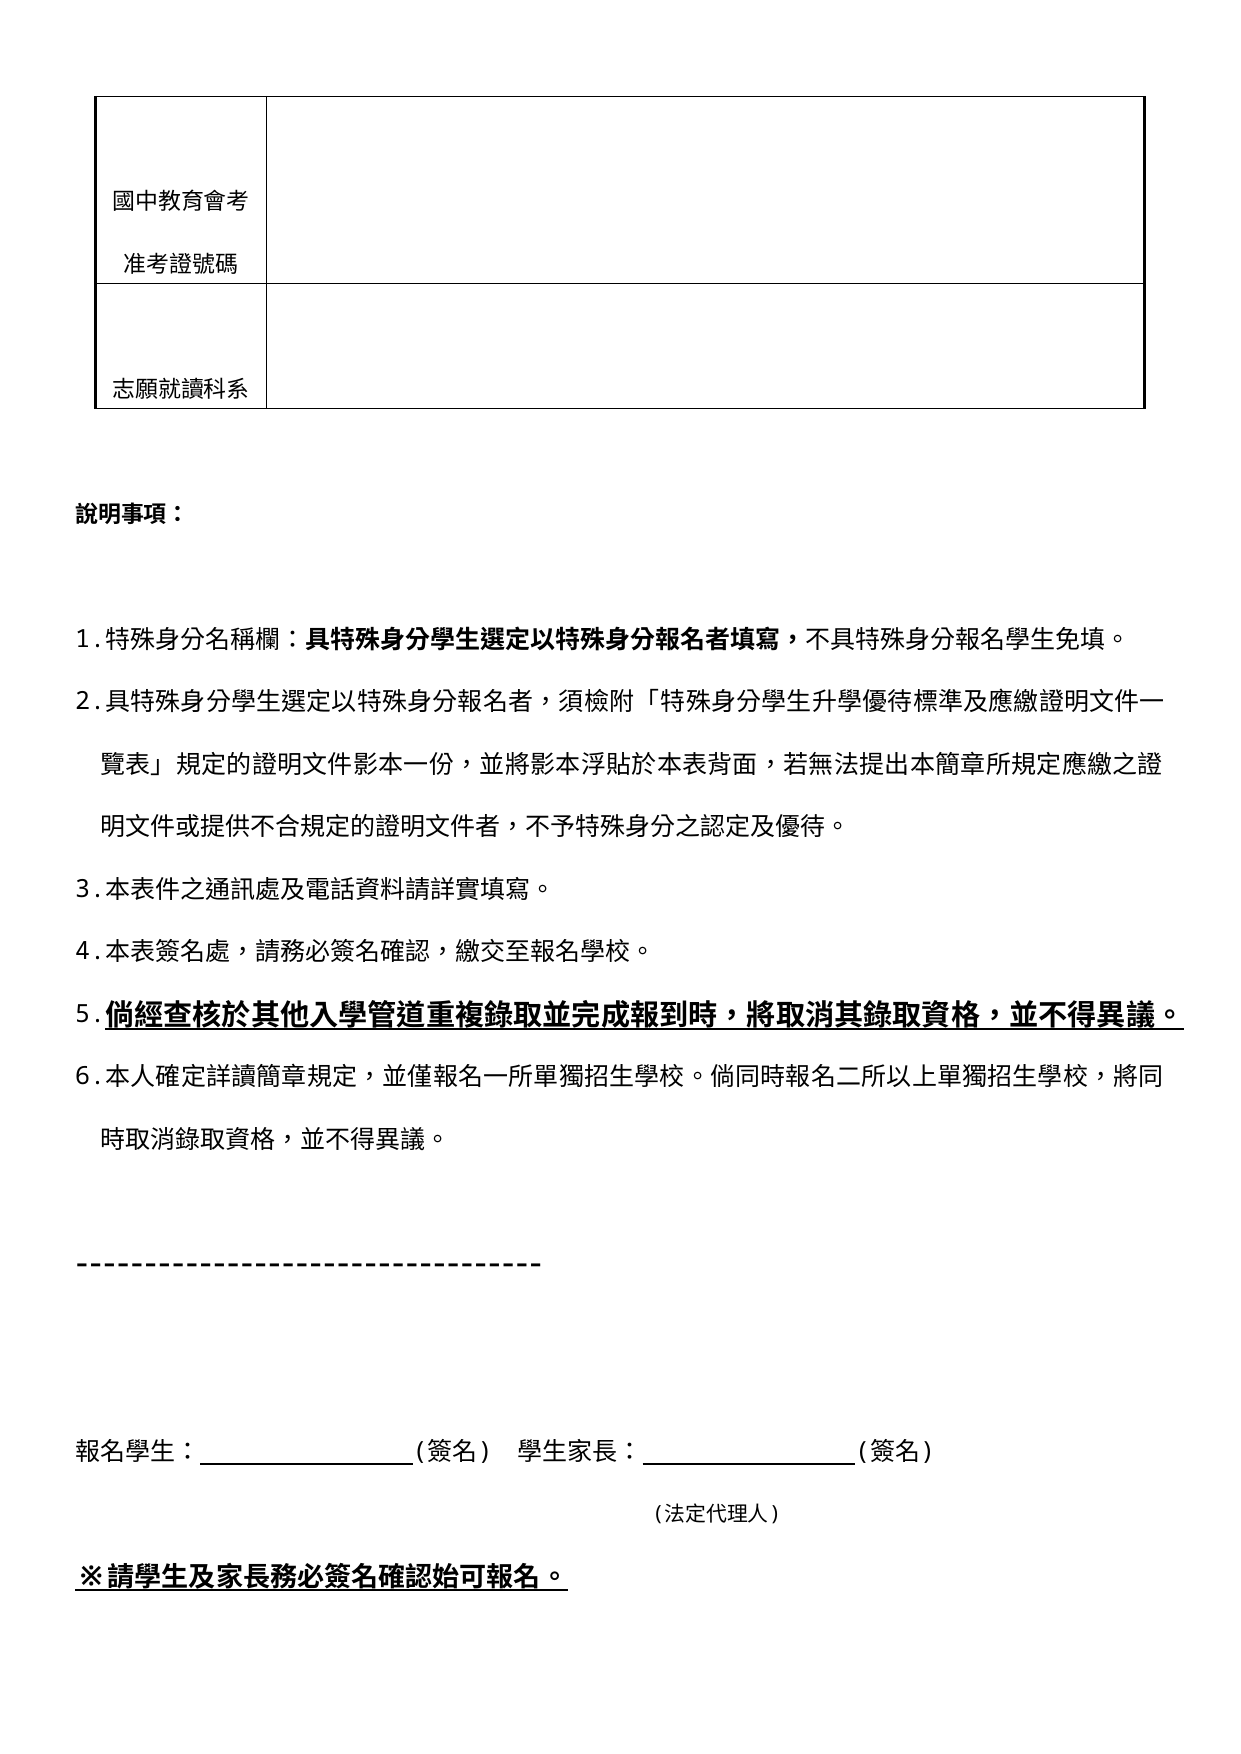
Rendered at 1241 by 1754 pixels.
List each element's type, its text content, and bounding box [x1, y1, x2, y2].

text 5.倘經查核於其他入學管道重複錄取並完成報到時，將取消其錄取資格，並不得異議。 [75, 971, 1165, 1033]
table_cell [267, 284, 1143, 408]
text 1.特殊身分名稱欄：具特殊身分學生選定以特殊身分報名者填寫，不具特殊身分報名學生免填。 [75, 596, 1165, 658]
table_cell [267, 97, 1143, 283]
text 報名學生： (簽名) 學生家長： (簽名) (法定代理人) [75, 1408, 1165, 1533]
table_cell 志願就讀科系 [97, 284, 266, 408]
text 6.本人確定詳讀簡章規定，並僅報名一所單獨招生學校。倘同時報名二所以上單獨招生學校，將同時取消錄取資格，並不得異議。 [75, 1033, 1165, 1158]
text ※請學生及家長務必簽名確認始可報名。 [75, 1533, 1165, 1596]
text 3.本表件之通訊處及電話資料請詳實填寫。 [75, 846, 1165, 908]
table_cell 國中教育會考 准考證號碼 [97, 97, 266, 283]
text –––––––––––––––––––––––––––––––––– [75, 1221, 1165, 1283]
text 說明事項： [75, 471, 1165, 533]
text 2.具特殊身分學生選定以特殊身分報名者，須檢附「特殊身分學生升學優待標準及應繳證明文件一覽表」規定的證明文件影本一份，並將影本浮貼於本表背面，若無法提出本簡章所規定應繳之證明文件或提供不合規定的證明文件者，不予特殊身分之認定及優待。 [75, 658, 1165, 846]
text 4.本表簽名處，請務必簽名確認，繳交至報名學校。 [75, 908, 1165, 971]
